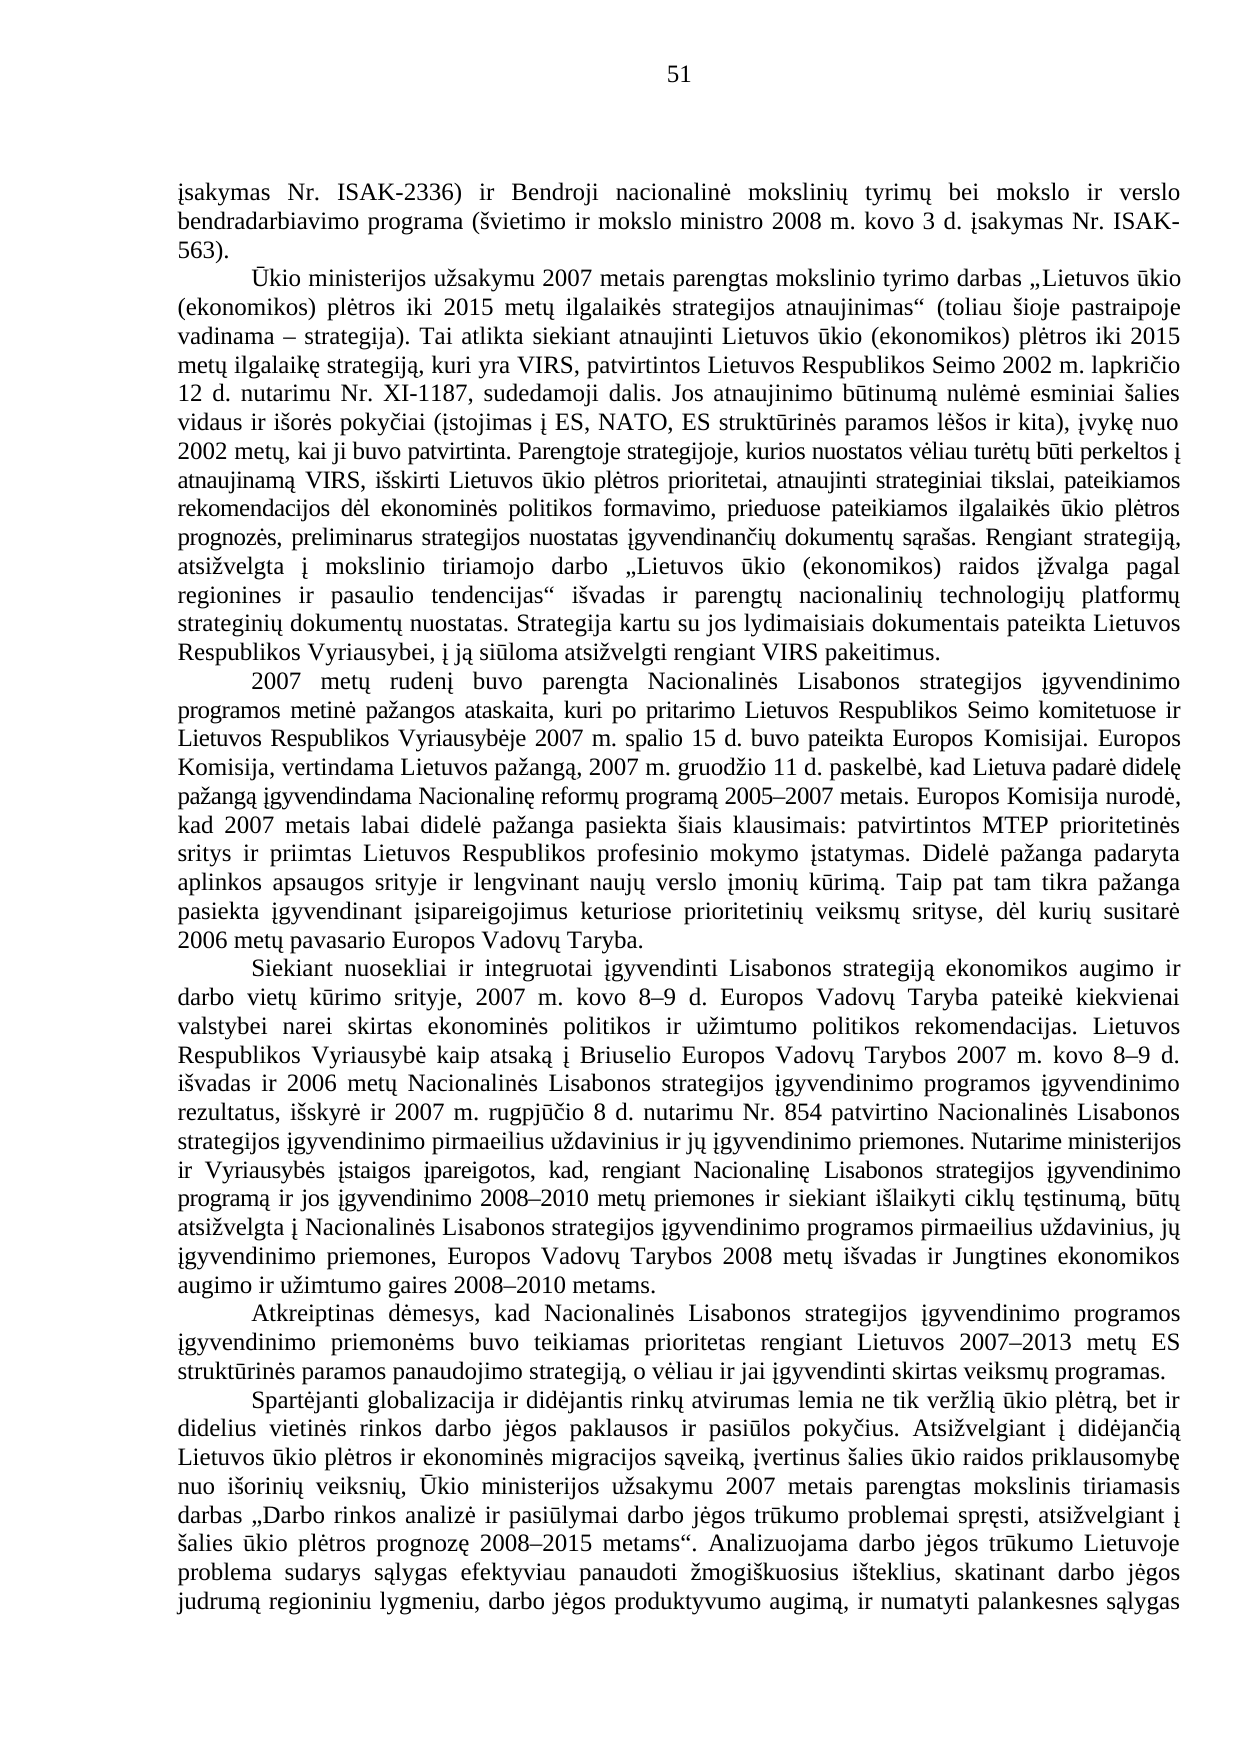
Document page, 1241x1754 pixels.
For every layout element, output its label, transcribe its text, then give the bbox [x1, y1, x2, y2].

text įsakymas Nr. ISAK-2336) ir Bendroji nacionalinė mokslinių tyrimų bei mokslo ir verslo bendradarbiavimo programa (švietimo ir mokslo ministro 2008 m. kovo 3 d. įsakymas Nr. ISAK-563). [177, 177, 1181, 263]
text Ūkio ministerijos užsakymu 2007 metais parengtas mokslinio tyrimo darbas „Lietuvos ūkio (ekonomikos) plėtros iki 2015 metų ilgalaikės strategijos atnaujinimas“ (toliau šioje pastraipoje vadinama – strategija). Tai atlikta siekiant atnaujinti Lietuvos ūkio (ekonomikos) plėtros iki 2015 metų ilgalaikę strategiją, kuri yra VIRS, patvirtintos Lietuvos Respublikos Seimo 2002 m. lapkričio 12 d. nutarimu Nr. XI-1187, sudedamoji dalis. Jos atnaujinimo būtinumą nulėmė esminiai šalies vidaus ir išorės pokyčiai (įstojimas į ES, NATO, ES struktūrinės paramos lėšos ir kita), įvykę nuo 2002 metų, kai ji buvo patvirtinta. Parengtoje strategijoje, kurios nuostatos vėliau turėtų būti perkeltos į atnaujinamą VIRS, išskirti Lietuvos ūkio plėtros prioritetai, atnaujinti strateginiai tikslai, pateikiamos rekomendacijos dėl ekonominės politikos formavimo, prieduose pateikiamos ilgalaikės ūkio plėtros prognozės, preliminarus strategijos nuostatas įgyvendinančių dokumentų sąrašas. Rengiant strategiją, atsižvelgta į mokslinio tiriamojo darbo „Lietuvos ūkio (ekonomikos) raidos įžvalga pagal regionines ir pasaulio tendencijas“ išvadas ir parengtų nacionalinių technologijų platformų strateginių dokumentų nuostatas. Strategija kartu su jos lydimaisiais dokumentais pateikta Lietuvos Respublikos Vyriausybei, į ją siūloma atsižvelgti rengiant VIRS pakeitimus. [177, 263, 1181, 666]
text 2007 metų rudenį buvo parengta Nacionalinės Lisabonos strategijos įgyvendinimo programos metinė pažangos ataskaita, kuri po pritarimo Lietuvos Respublikos Seimo komitetuose ir Lietuvos Respublikos Vyriausybėje 2007 m. spalio 15 d. buvo pateikta Europos Komisijai. Europos Komisija, vertindama Lietuvos pažangą, 2007 m. gruodžio 11 d. paskelbė, kad Lietuva padarė didelę pažangą įgyvendindama Nacionalinę reformų programą 2005–2007 metais. Europos Komisija nurodė, kad 2007 metais labai didelė pažanga pasiekta šiais klausimais: patvirtintos MTEP prioritetinės sritys ir priimtas Lietuvos Respublikos profesinio mokymo įstatymas. Didelė pažanga padaryta aplinkos apsaugos srityje ir lengvinant naujų verslo įmonių kūrimą. Taip pat tam tikra pažanga pasiekta įgyvendinant įsipareigojimus keturiose prioritetinių veiksmų srityse, dėl kurių susitarė 2006 metų pavasario Europos Vadovų Taryba. [177, 666, 1181, 953]
text Atkreiptinas dėmesys, kad Nacionalinės Lisabonos strategijos įgyvendinimo programos įgyvendinimo priemonėms buvo teikiamas prioritetas rengiant Lietuvos 2007–2013 metų ES struktūrinės paramos panaudojimo strategiją, o vėliau ir jai įgyvendinti skirtas veiksmų programas. [177, 1298, 1181, 1385]
text Siekiant nuosekliai ir integruotai įgyvendinti Lisabonos strategiją ekonomikos augimo ir darbo vietų kūrimo srityje, 2007 m. kovo 8–9 d. Europos Vadovų Taryba pateikė kiekvienai valstybei narei skirtas ekonominės politikos ir užimtumo politikos rekomendacijas. Lietuvos Respublikos Vyriausybė kaip atsaką į Briuselio Europos Vadovų Tarybos 2007 m. kovo 8–9 d. išvadas ir 2006 metų Nacionalinės Lisabonos strategijos įgyvendinimo programos įgyvendinimo rezultatus, išskyrė ir 2007 m. rugpjūčio 8 d. nutarimu Nr. 854 patvirtino Nacionalinės Lisabonos strategijos įgyvendinimo pirmaeilius uždavinius ir jų įgyvendinimo priemones. Nutarime ministerijos ir Vyriausybės įstaigos įpareigotos, kad, rengiant Nacionalinę Lisabonos strategijos įgyvendinimo programą ir jos įgyvendinimo 2008–2010 metų priemones ir siekiant išlaikyti ciklų tęstinumą, būtų atsižvelgta į Nacionalinės Lisabonos strategijos įgyvendinimo programos pirmaeilius uždavinius, jų įgyvendinimo priemones, Europos Vadovų Tarybos 2008 metų išvadas ir Jungtines ekonomikos augimo ir užimtumo gaires 2008–2010 metams. [177, 953, 1181, 1298]
text Spartėjanti globalizacija ir didėjantis rinkų atvirumas lemia ne tik veržlią ūkio plėtrą, bet ir didelius vietinės rinkos darbo jėgos paklausos ir pasiūlos pokyčius. Atsižvelgiant į didėjančią Lietuvos ūkio plėtros ir ekonominės migracijos sąveiką, įvertinus šalies ūkio raidos priklausomybę nuo išorinių veiksnių, Ūkio ministerijos užsakymu 2007 metais parengtas mokslinis tiriamasis darbas „Darbo rinkos analizė ir pasiūlymai darbo jėgos trūkumo problemai spręsti, atsižvelgiant į šalies ūkio plėtros prognozę 2008–2015 metams“. Analizuojama darbo jėgos trūkumo Lietuvoje problema sudarys sąlygas efektyviau panaudoti žmogiškuosius išteklius, skatinant darbo jėgos judrumą regioniniu lygmeniu, darbo jėgos produktyvumo augimą, ir numatyti palankesnes sąlygas [177, 1385, 1181, 1615]
